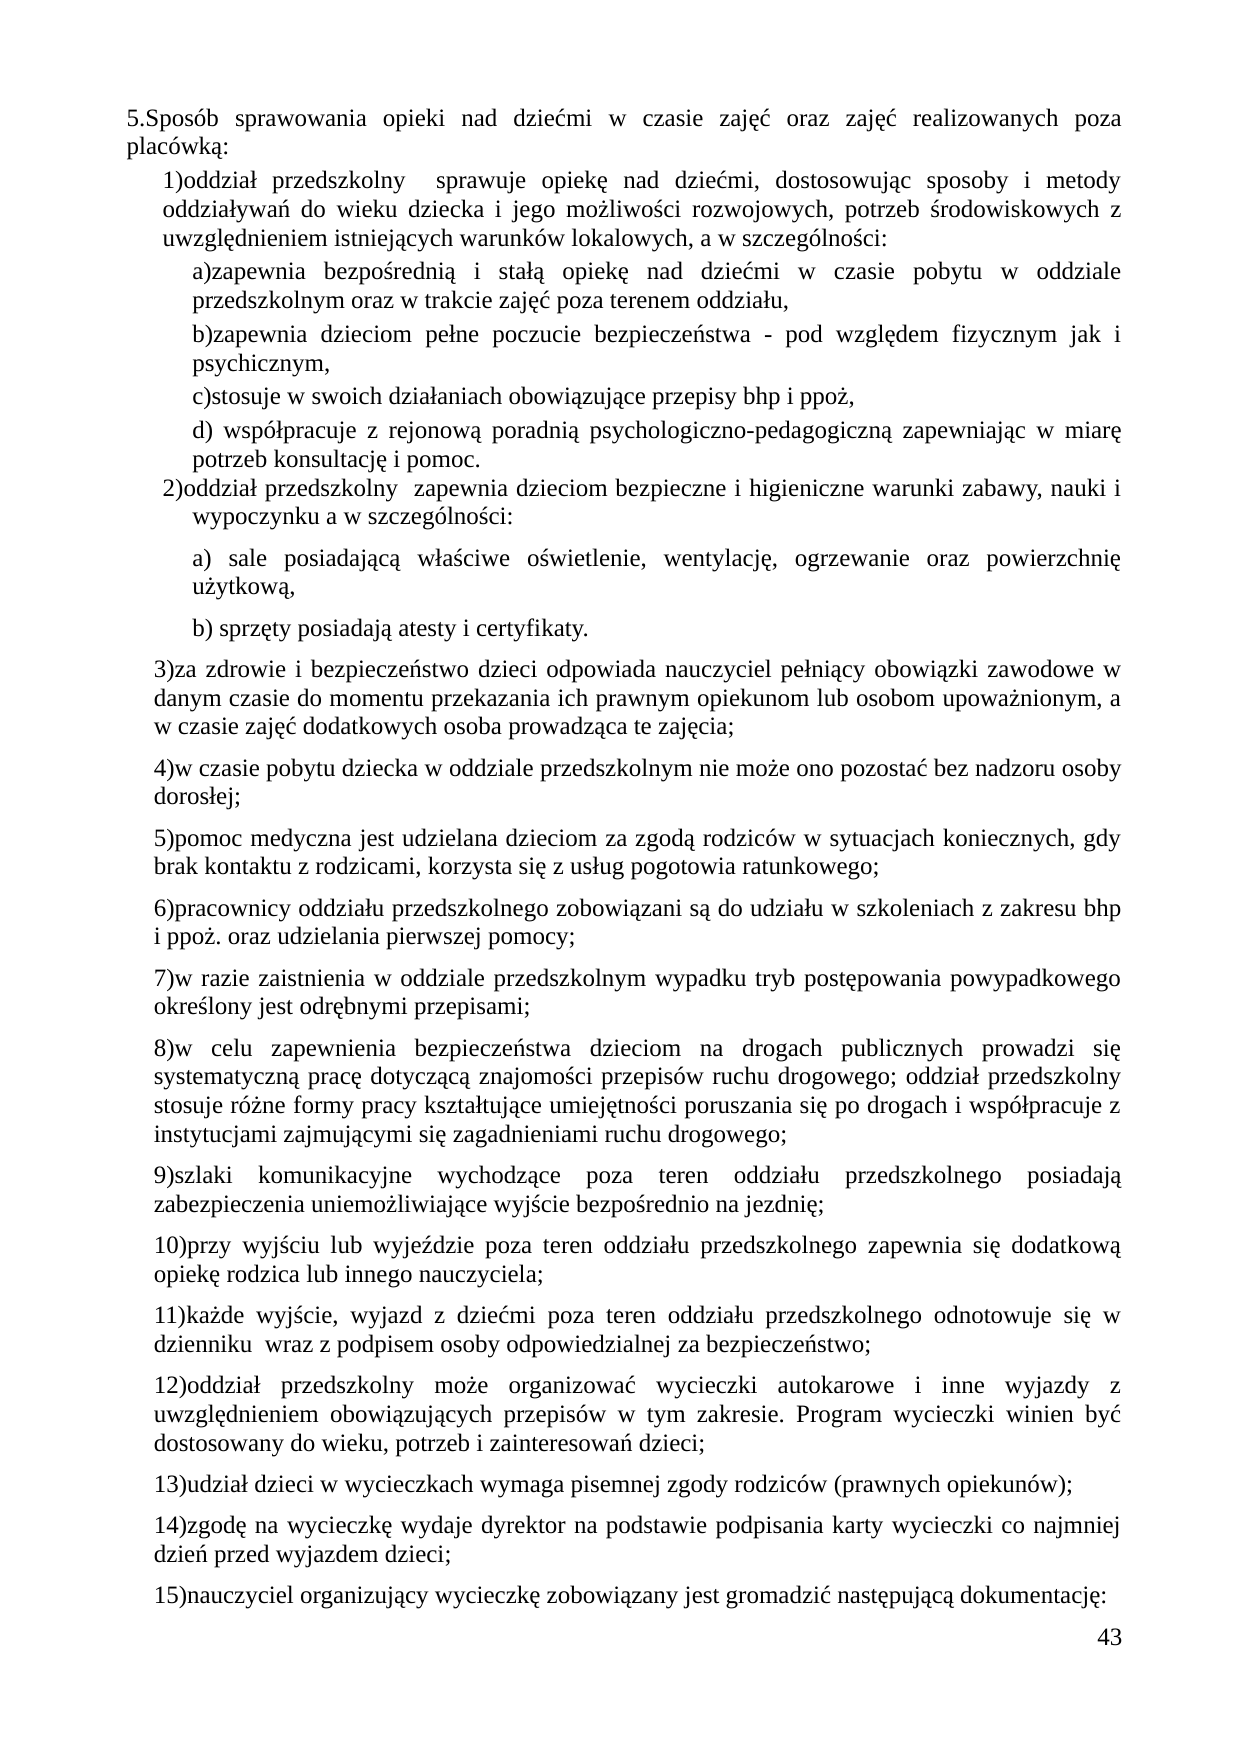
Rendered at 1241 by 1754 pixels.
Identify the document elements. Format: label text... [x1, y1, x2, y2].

list w celu zapewnienia bezpieczeństwa dzieciom na drogach publicznych prowadzi się systematyczną pracę dotyczącą znajomości przepisów ruchu drogowego; oddział przedszkolny stosuje różne formy pracy kształtujące umiejętności poruszania się po drogach i współpracuje z instytucjami zajmującymi się zagadnieniami ruchu drogowego; [153, 1033, 1122, 1148]
list szlaki komunikacyjne wychodzące poza teren oddziału przedszkolnego posiadają zabezpieczenia uniemożliwiające wyjście bezpośrednio na jezdnię; [153, 1160, 1122, 1218]
list zgodę na wycieczkę wydaje dyrektor na podstawie podpisania karty wycieczki co najmniej dzień przed wyjazdem dzieci; [153, 1510, 1122, 1568]
list za zdrowie i bezpieczeństwo dzieci odpowiada nauczyciel pełniący obowiązki zawodowe w danym czasie do momentu przekazania ich prawnym opiekunom lub osobom upoważnionym, a w czasie zajęć dodatkowych osoba prowadząca te zajęcia; [153, 654, 1122, 740]
list oddział przedszkolny sprawuje opiekę nad dziećmi, dostosowując sposoby i metody oddziaływań do wieku dziecka i jego możliwości rozwojowych, potrzeb środowiskowych z uwzględnieniem istniejących warunków lokalowych, a w szczególności: [162, 165, 1122, 251]
list zapewnia dzieciom pełne poczucie bezpieczeństwa - pod względem fizycznym jak i psychicznym, [192, 319, 1122, 376]
list Sposób sprawowania opieki nad dziećmi w czasie zajęć oraz zajęć realizowanych poza placówką: [126, 103, 1122, 160]
list zapewnia bezpośrednią i stałą opiekę nad dziećmi w czasie pobytu w oddziale przedszkolnym oraz w trakcie zajęć poza terenem oddziału, [192, 256, 1122, 314]
text a) sale posiadającą właściwe oświetlenie, wentylację, ogrzewanie oraz powierzchnię użytkową, [192, 543, 1122, 600]
list przy wyjściu lub wyjeździe poza teren oddziału przedszkolnego zapewnia się dodatkową opiekę rodzica lub innego nauczyciela; [153, 1230, 1122, 1288]
list oddział przedszkolny może organizować wycieczki autokarowe i inne wyjazdy z uwzględnieniem obowiązujących przepisów w tym zakresie. Program wycieczki winien być dostosowany do wieku, potrzeb i zainteresowań dzieci; [153, 1370, 1122, 1456]
list w razie zaistnienia w oddziale przedszkolnym wypadku tryb postępowania powypadkowego określony jest odrębnymi przepisami; [153, 963, 1122, 1020]
list stosuje w swoich działaniach obowiązujące przepisy bhp i ppoż, [192, 381, 1122, 410]
list w czasie pobytu dziecka w oddziale przedszkolnym nie może ono pozostać bez nadzoru osoby dorosłej; [153, 753, 1122, 810]
list pracownicy oddziału przedszkolnego zobowiązani są do udziału w szkoleniach z zakresu bhp i ppoż. oraz udzielania pierwszej pomocy; [153, 893, 1122, 950]
list oddział przedszkolny zapewnia dzieciom bezpieczne i higieniczne warunki zabawy, nauki i wypoczynku a w szczególności: [162, 473, 1122, 530]
list nauczyciel organizujący wycieczkę zobowiązany jest gromadzić następującą dokumentację: [153, 1580, 1122, 1609]
text d) współpracuje z rejonową poradnią psychologiczno-pedagogiczną zapewniając w miarę potrzeb konsultację i pomoc. [192, 415, 1122, 473]
list udział dzieci w wycieczkach wymaga pisemnej zgody rodziców (prawnych opiekunów); [153, 1469, 1122, 1498]
list pomoc medyczna jest udzielana dzieciom za zgodą rodziców w sytuacjach koniecznych, gdy brak kontaktu z rodzicami, korzysta się z usług pogotowia ratunkowego; [153, 823, 1122, 880]
list każde wyjście, wyjazd z dziećmi poza teren oddziału przedszkolnego odnotowuje się w dzienniku wraz z podpisem osoby odpowiedzialnej za bezpieczeństwo; [153, 1300, 1122, 1358]
text b) sprzęty posiadają atesty i certyfikaty. [118, 613, 1122, 641]
